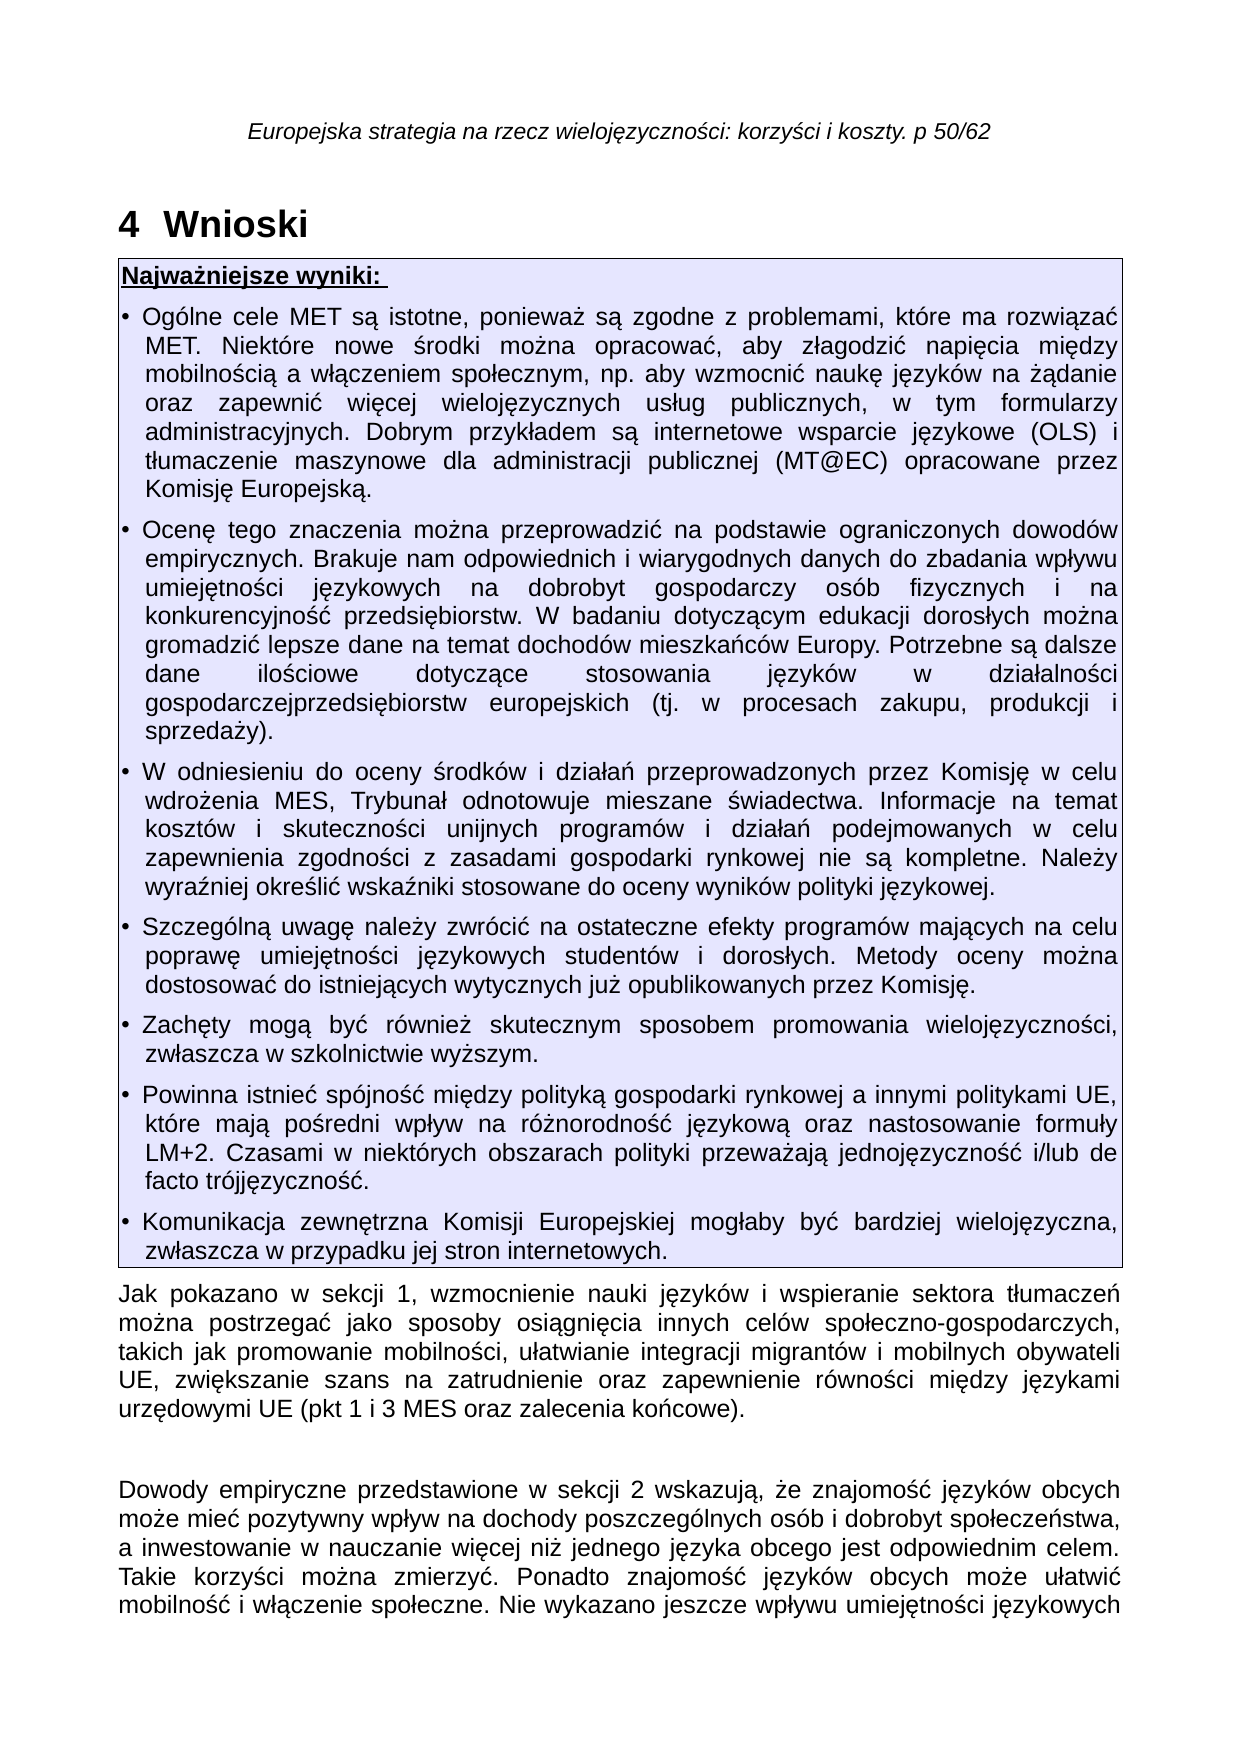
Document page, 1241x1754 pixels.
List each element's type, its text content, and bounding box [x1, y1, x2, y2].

list Ogólne cele MET są istotne, ponieważ są zgodne z problemami, które ma rozwiązać MET. Niektóre nowe środki można opracować, aby złagodzić napięcia między mobilnością a włączeniem społecznym, np. aby wzmocnić naukę języków na żądanie oraz zapewnić więcej wielojęzycznych usług publicznych, w tym formularzy administracyjnych. Dobrym przykładem są internetowe wsparcie językowe (OLS) i tłumaczenie maszynowe dla administracji publicznej (MT@EC) opracowane przez Komisję Europejską. [119, 299, 1122, 503]
list Powinna istnieć spójność między polityką gospodarki rynkowej a innymi politykami UE, które mają pośredni wpływ na różnorodność językową oraz nastosowanie formuły LM+2. Czasami w niektórych obszarach polityki przeważają jednojęzyczność i/lub de facto trójjęzyczność. [119, 1077, 1122, 1195]
subtitle Wnioski [118, 202, 1122, 246]
list Szczególną uwagę należy zwrócić na ostateczne efekty programów mających na celu poprawę umiejętności językowych studentów i dorosłych. Metody oceny można dostosować do istniejących wytycznych już opublikowanych przez Komisję. [119, 909, 1122, 999]
list Ocenę tego znaczenia można przeprowadzić na podstawie ograniczonych dowodów empirycznych. Brakuje nam odpowiednich i wiarygodnych danych do zbadania wpływu umiejętności językowych na dobrobyt gospodarczy osób fizycznych i na konkurencyjność przedsiębiorstw. W badaniu dotyczącym edukacji dorosłych można gromadzić lepsze dane na temat dochodów mieszkańców Europy. Potrzebne są dalsze dane ilościowe dotyczące stosowania języków w działalności gospodarczejprzedsiębiorstw europejskich (tj. w procesach zakupu, produkcji i sprzedaży). [119, 512, 1122, 745]
text Jak pokazano w sekcji 1, wzmocnienie nauki języków i wspieranie sektora tłumaczeń można postrzegać jako sposoby osiągnięcia innych celów społeczno-gospodarczych, takich jak promowanie mobilności, ułatwianie integracji migrantów i mobilnych obywateli UE, zwiększanie szans na zatrudnienie oraz zapewnienie równości między językami urzędowymi UE (pkt 1 i 3 MES oraz zalecenia końcowe). [118, 1279, 1122, 1423]
list W odniesieniu do oceny środków i działań przeprowadzonych przez Komisję w celu wdrożenia MES, Trybunał odnotowuje mieszane świadectwa. Informacje na temat kosztów i skuteczności unijnych programów i działań podejmowanych w celu zapewnienia zgodności z zasadami gospodarki rynkowej nie są kompletne. Należy wyraźniej określić wskaźniki stosowane do oceny wyników polityki językowej. [119, 754, 1122, 901]
text Dowody empiryczne przedstawione w sekcji 2 wskazują, że znajomość języków obcych może mieć pozytywny wpływ na dochody poszczególnych osób i dobrobyt społeczeństwa, a inwestowanie w nauczanie więcej niż jednego języka obcego jest odpowiednim celem. Takie korzyści można zmierzyć. Ponadto znajomość języków obcych może ułatwić mobilność i włączenie społeczne. Nie wykazano jeszcze wpływu umiejętności językowych [118, 1475, 1122, 1619]
list Zachęty mogą być również skutecznym sposobem promowania wielojęzyczności, zwłaszcza w szkolnictwie wyższym. [119, 1007, 1122, 1068]
text Najważniejsze wyniki: [119, 259, 1122, 290]
list Komunikacja zewnętrzna Komisji Europejskiej mogłaby być bardziej wielojęzyczna, zwłaszcza w przypadku jej stron internetowych. [119, 1204, 1122, 1267]
